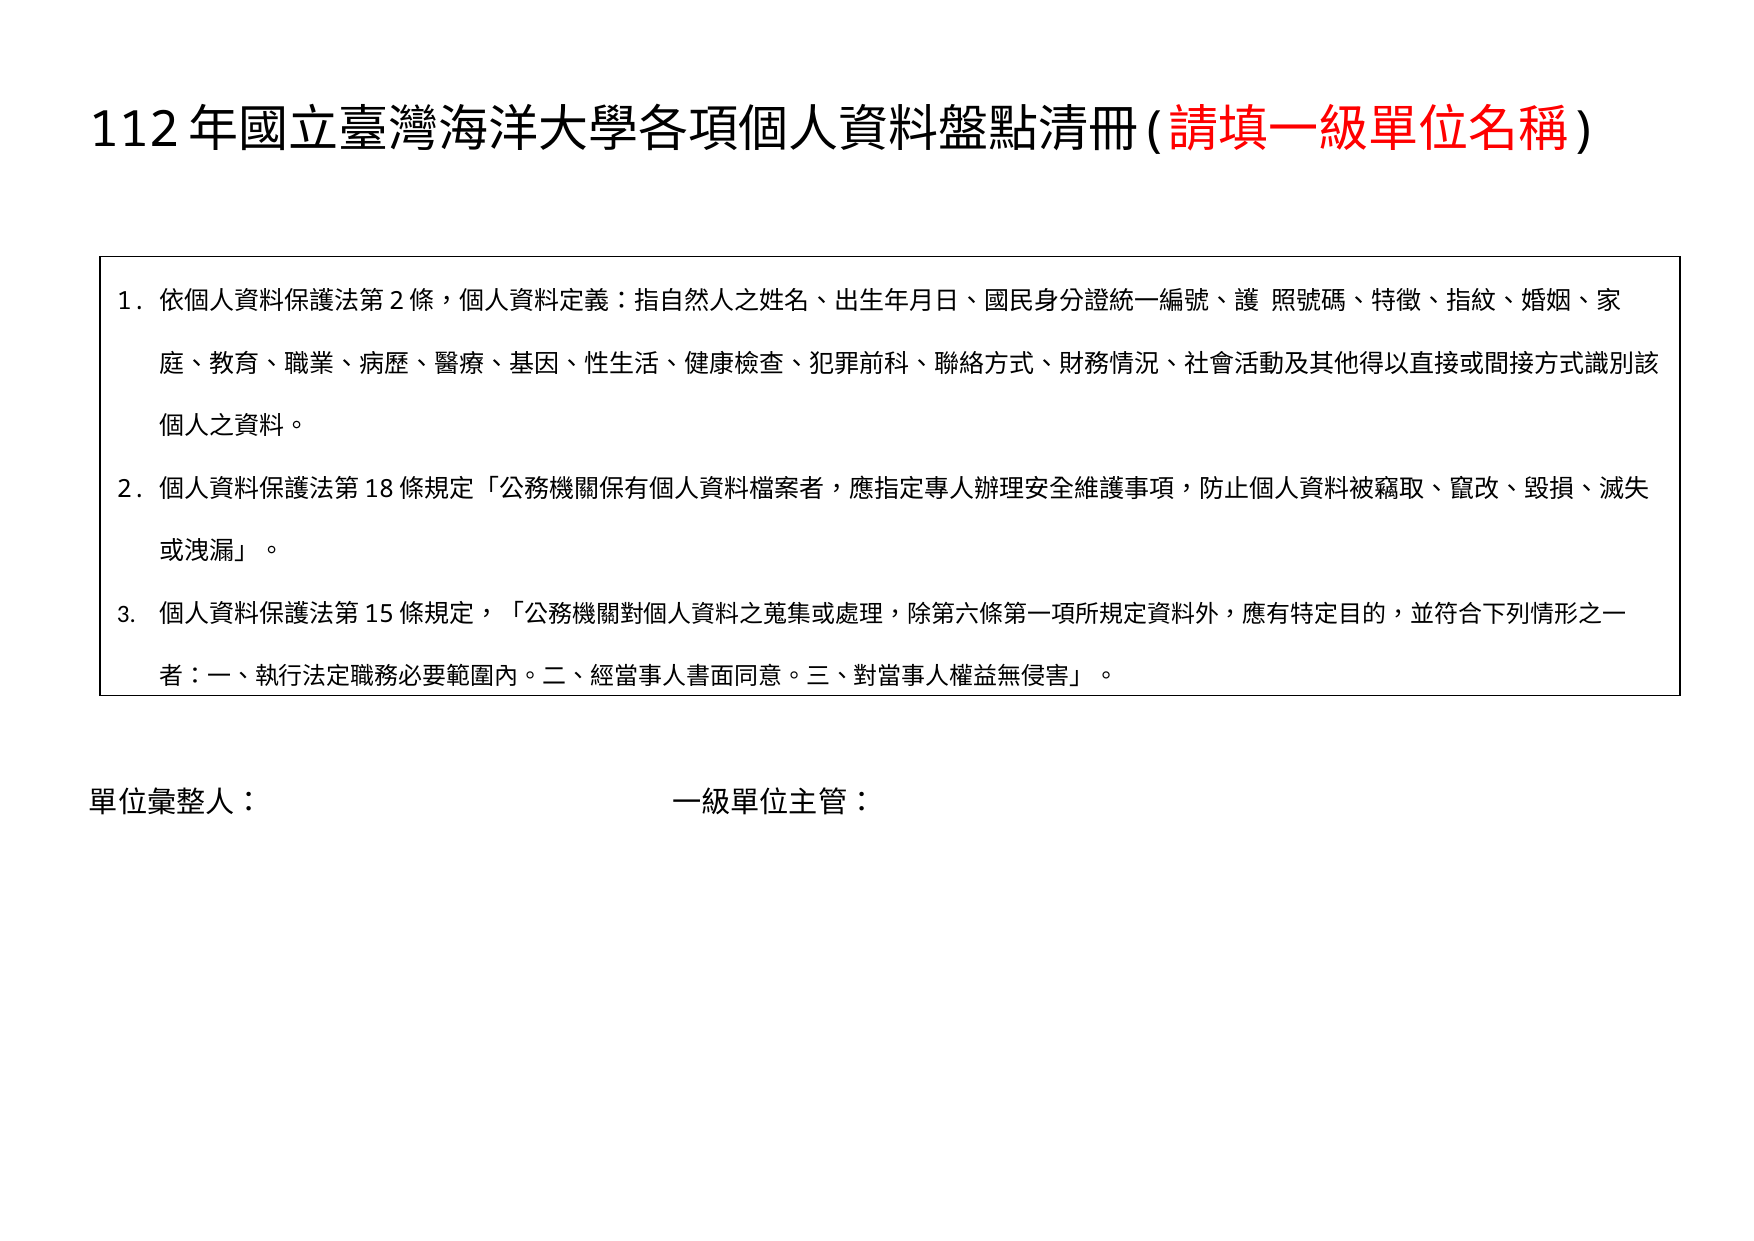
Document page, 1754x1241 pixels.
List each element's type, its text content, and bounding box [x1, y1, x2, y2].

table_cell 備註： 依個人資料保護法第2條，個人資料定義：指自然人之姓名、出生年月日、國民身分證統一編號、護 照號碼、特徵、指紋、婚姻、家庭、教育、職業、病歷、醫療、基因、性生活、健康檢查、犯罪前科、聯絡方式、財務情況、社會活動及其他得以直接或間接方式識別該個人之資料。 個人資料保護法第18條規定「公務機關保有個人資料檔案者，應指定專人辦理安全維護事項，防止個人資料被竊取、竄改、毀損、滅失或洩漏」。 個人資料保護法第15條規定，「公務機關對個人資料之蒐集或處理，除第六條第一項所規定資料外，應有特定目的，並符合下列情形之一者：一、執行法定職務必要範圍內。二、經當事人書面同意。三、對當事人權益無侵害」。 [101, 257, 1679, 694]
text 單位彙整人： 一級單位主管： [89, 758, 1668, 821]
